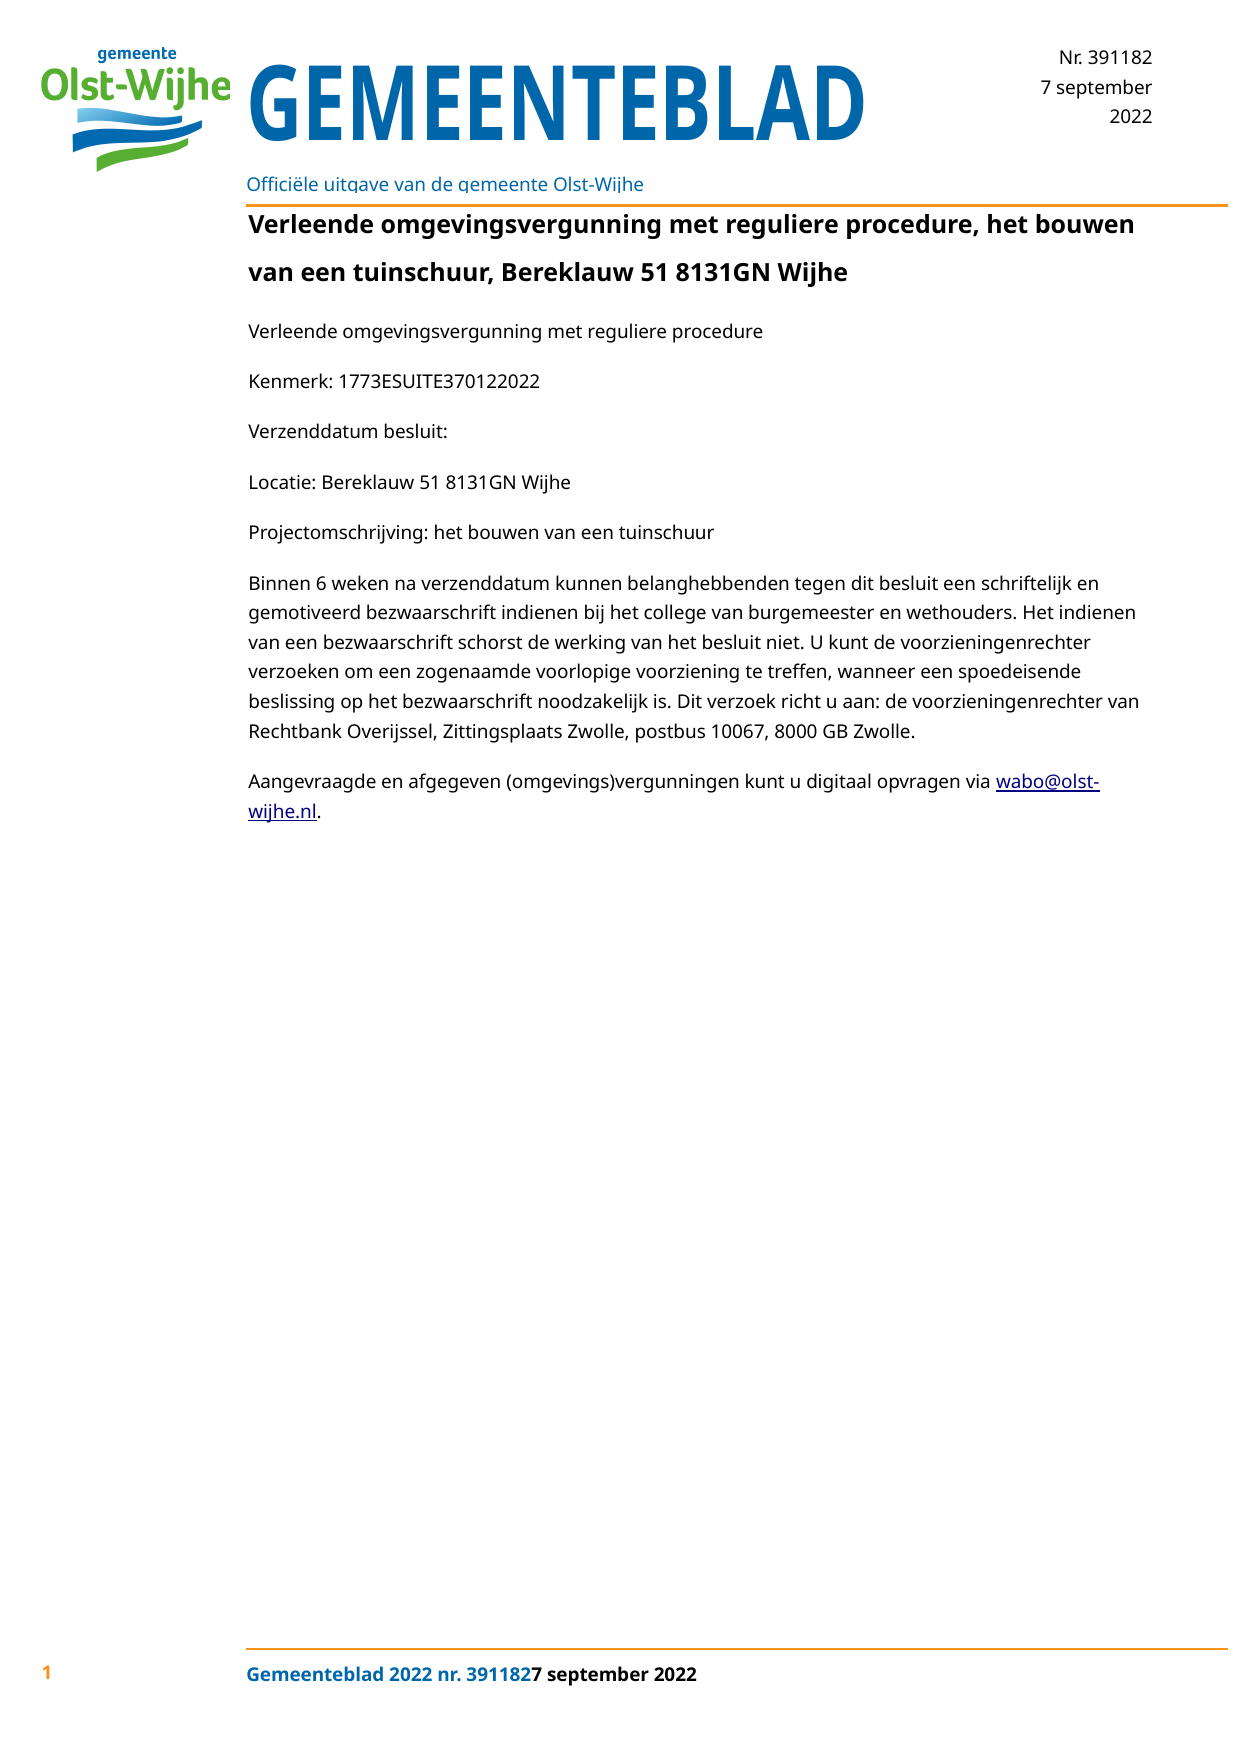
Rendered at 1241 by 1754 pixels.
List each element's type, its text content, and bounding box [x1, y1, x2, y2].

text Kenmerk: 1773ESUITE370122022 [248, 368, 1152, 394]
text Aangevraagde en afgegeven (omgevings)vergunningen kunt u digitaal opvragen via wabo@olst-wijhe.nl. [248, 768, 1152, 824]
text Locatie: Bereklauw 51 8131GN Wijhe [248, 469, 1152, 495]
text Verzenddatum besluit: [248, 419, 1152, 444]
text Verleende omgevingsvergunning met reguliere procedure, het bouwen van een tuinschuur, Bereklauw 51 8131GN Wijhe [248, 207, 1152, 288]
text Projectomschrijving: het bouwen van een tuinschuur [248, 519, 1152, 545]
text Binnen 6 weken na verzenddatum kunnen belanghebbenden tegen dit besluit een schriftelijk en gemotiveerd bezwaarschrift indienen bij het college van burgemeester en wethouders. Het indienen van een bezwaarschrift schorst de werking van het besluit niet. U kunt de voorzieningenrechter verzoeken om een zogenaamde voorlopige voorziening te treffen, wanneer een spoedeisende beslissing op het bezwaarschrift noodzakelijk is. Dit verzoek richt u aan: de voorzieningenrechter van Rechtbank Overijssel, Zittingsplaats Zwolle, postbus 10067, 8000 GB Zwolle. [248, 570, 1152, 744]
picture [41, 47, 231, 172]
text Verleende omgevingsvergunning met reguliere procedure [248, 318, 1152, 344]
